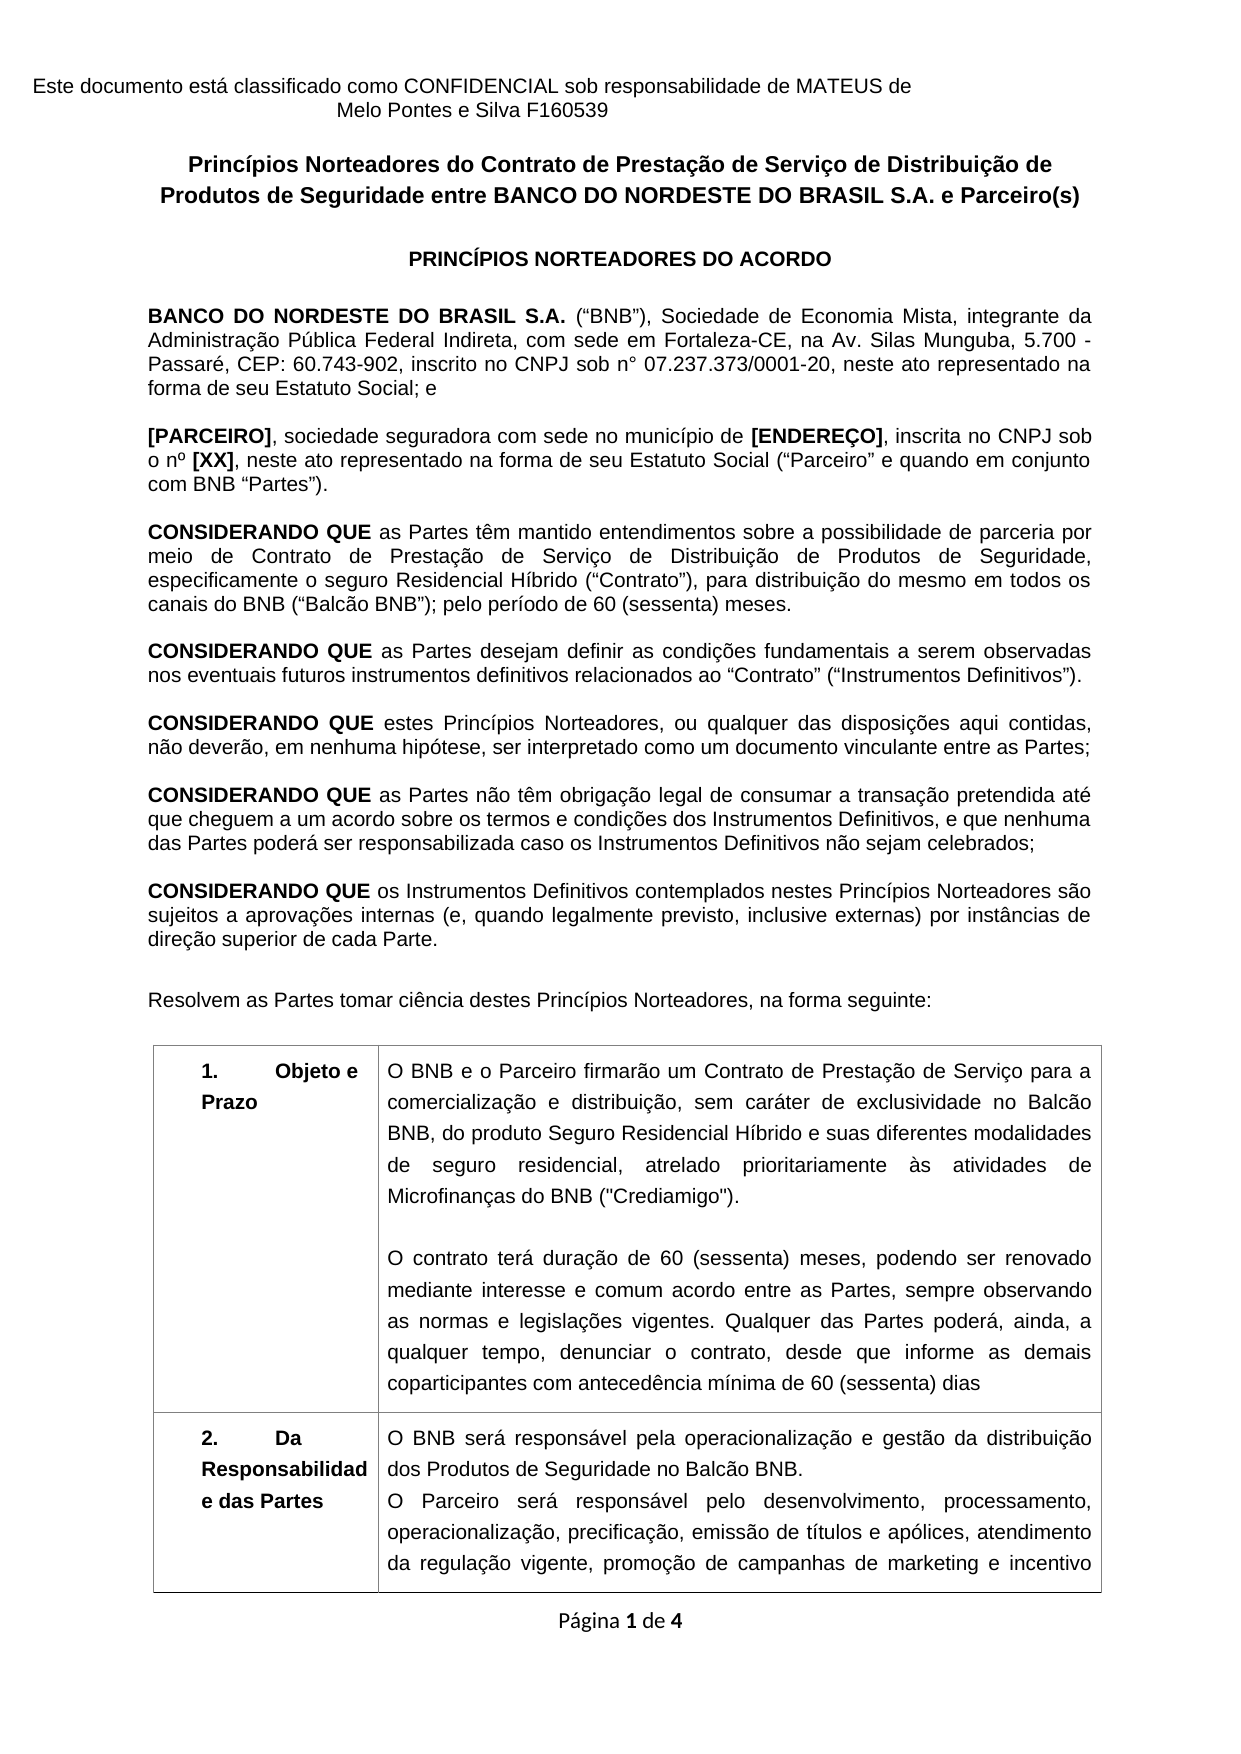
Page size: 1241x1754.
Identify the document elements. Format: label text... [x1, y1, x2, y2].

table_header Objeto e Prazo [154, 1046, 378, 1412]
text CONSIDERANDO QUE as Partes têm mantido entendimentos sobre a possibilidade de parceria por meio de Contrato de Prestação de Serviço de Distribuição de Produtos de Seguridade, especificamente o seguro Residencial Híbrido (“Contrato”), para distribuição do mesmo em todos os canais do BNB (“Balcão BNB”); pelo período de 60 (sessenta) meses. [148, 519, 1092, 615]
table_cell Da Responsabilidade das Partes [154, 1413, 378, 1592]
text CONSIDERANDO QUE os Instrumentos Definitivos contemplados nestes Princípios Norteadores são sujeitos a aprovações internas (e, quando legalmente previsto, inclusive externas) por instâncias de direção superior de cada Parte. [148, 879, 1092, 951]
text BANCO DO NORDESTE DO BRASIL S.A. (“BNB”), Sociedade de Economia Mista, integrante da Administração Pública Federal Indireta, com sede em Fortaleza-CE, na Av. Silas Munguba, 5.700 - Passaré, CEP: 60.743-902, inscrito no CNPJ sob n° 07.237.373/0001-20, neste ato representado na forma de seu Estatuto Social; e [148, 304, 1092, 400]
table_cell O BNB será responsável pela operacionalização e gestão da distribuição dos Produtos de Seguridade no Balcão BNB. O Parceiro será responsável pelo desenvolvimento, processamento, operacionalização, precificação, emissão de títulos e apólices, atendimento da regulação vigente, promoção de campanhas de marketing e incentivo [379, 1413, 1101, 1592]
text Resolvem as Partes tomar ciência destes Princípios Norteadores, na forma seguinte: [148, 982, 1092, 1013]
text CONSIDERANDO QUE as Partes desejam definir as condições fundamentais a serem observadas nos eventuais futuros instrumentos definitivos relacionados ao “Contrato” (“Instrumentos Definitivos”). [148, 639, 1092, 687]
text PRINCÍPIOS NORTEADORES DO ACORDO [148, 241, 1092, 273]
text Princípios Norteadores do Contrato de Prestação de Serviço de Distribuição de Produtos de Seguridade entre BANCO DO NORDESTE DO BRASIL S.A. e Parceiro(s) [148, 148, 1092, 210]
text CONSIDERANDO QUE estes Princípios Norteadores, ou qualquer das disposições aqui contidas, não deverão, em nenhuma hipótese, ser interpretado como um documento vinculante entre as Partes; [148, 711, 1092, 759]
text CONSIDERANDO QUE as Partes não têm obrigação legal de consumar a transação pretendida até que cheguem a um acordo sobre os termos e condições dos Instrumentos Definitivos, e que nenhuma das Partes poderá ser responsabilizada caso os Instrumentos Definitivos não sejam celebrados; [148, 783, 1092, 855]
text [PARCEIRO], sociedade seguradora com sede no município de [ENDEREÇO], inscrita no CNPJ sob o nº [XX], neste ato representado na forma de seu Estatuto Social (“Parceiro” e quando em conjunto com BNB “Partes”). [148, 424, 1092, 496]
table_header O BNB e o Parceiro firmarão um Contrato de Prestação de Serviço para a comercialização e distribuição, sem caráter de exclusividade no Balcão BNB, do produto Seguro Residencial Híbrido e suas diferentes modalidades de seguro residencial, atrelado prioritariamente às atividades de Microfinanças do BNB ("Crediamigo"). O contrato terá duração de 60 (sessenta) meses, podendo ser renovado mediante interesse e comum acordo entre as Partes, sempre observando as normas e legislações vigentes. Qualquer das Partes poderá, ainda, a qualquer tempo, denunciar o contrato, desde que informe as demais coparticipantes com antecedência mínima de 60 (sessenta) dias [379, 1046, 1101, 1412]
